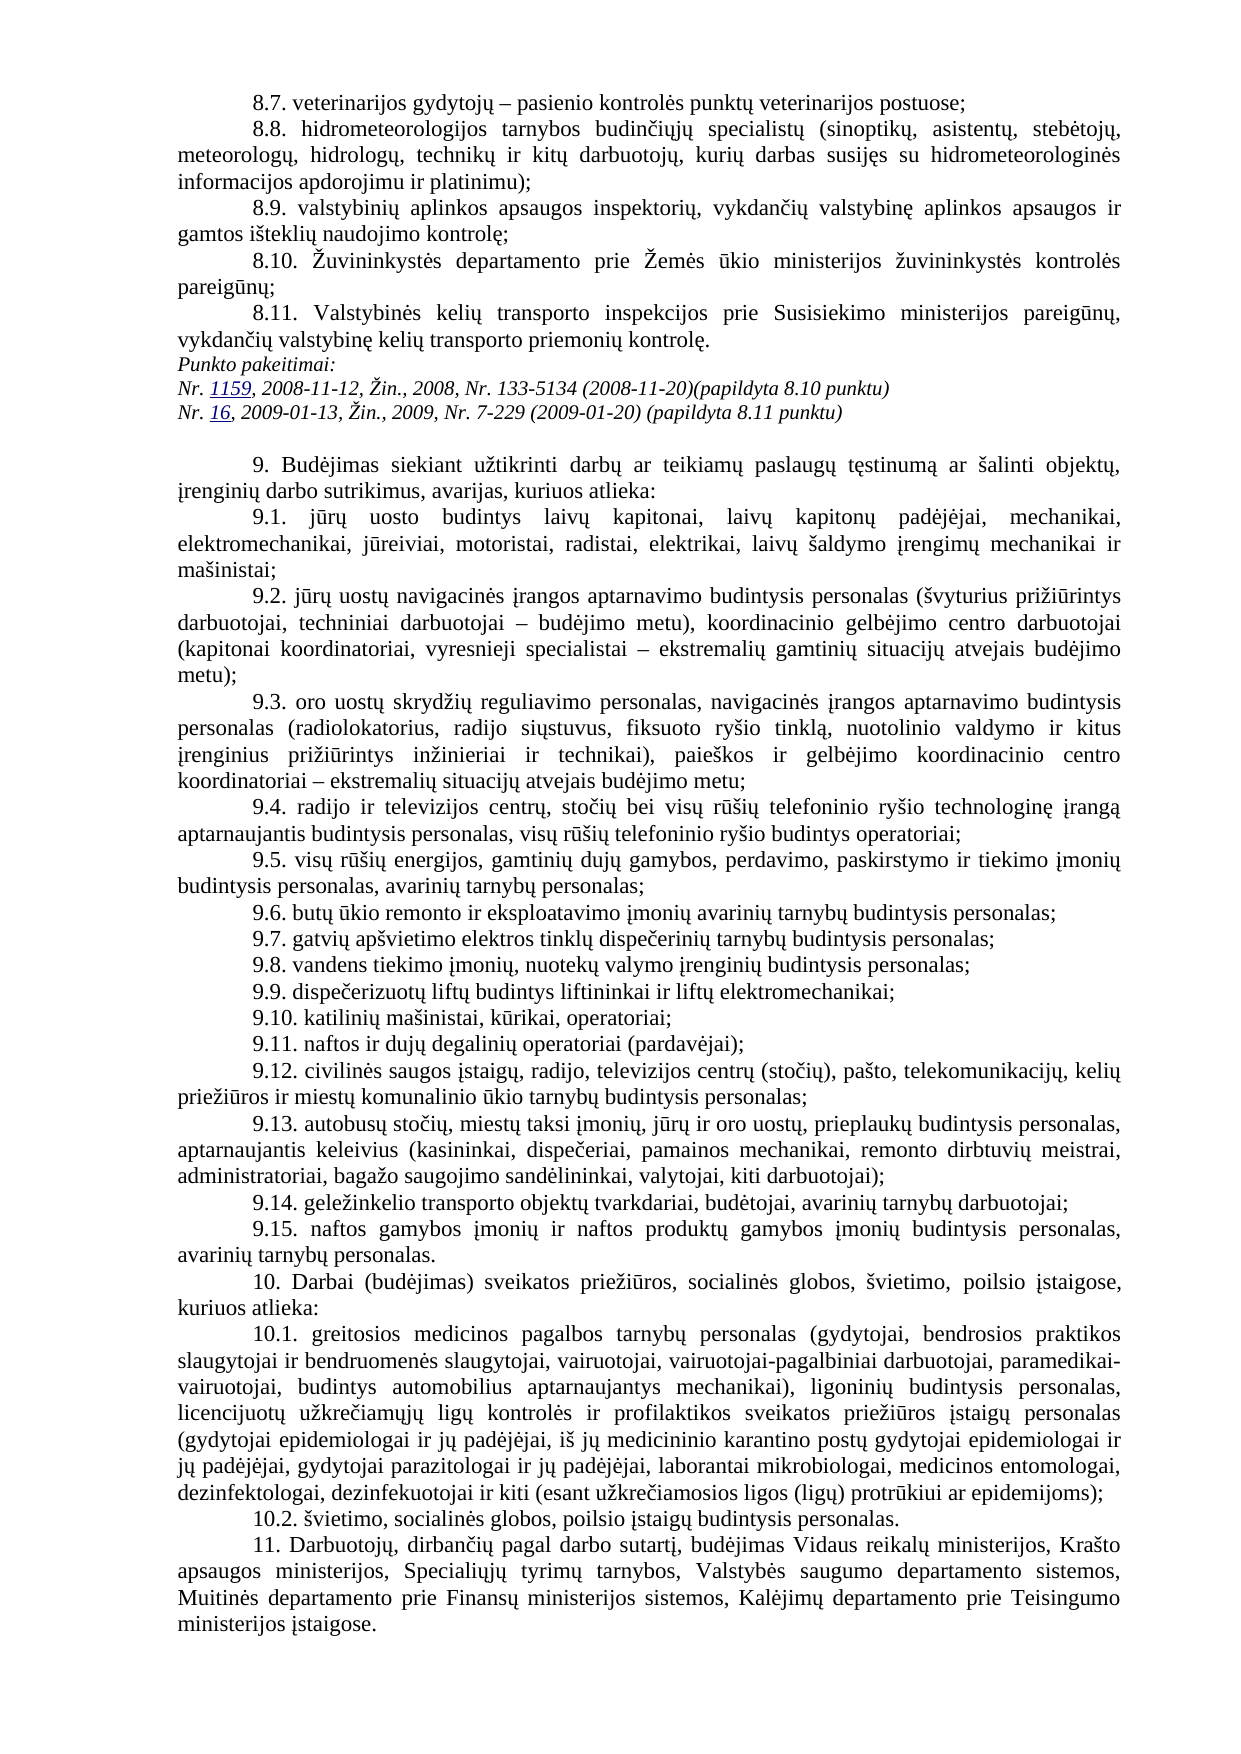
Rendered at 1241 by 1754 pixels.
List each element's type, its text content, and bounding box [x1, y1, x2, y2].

text 9.8. vandens tiekimo įmonių, nuotekų valymo įrenginių budintysis personalas; [177, 951, 1122, 978]
text 9.6. butų ūkio remonto ir eksploatavimo įmonių avarinių tarnybų budintysis personalas; [177, 899, 1122, 925]
text 9.9. dispečerizuotų liftų budintys liftininkai ir liftų elektromechanikai; [177, 978, 1122, 1004]
text 9.10. katilinių mašinistai, kūrikai, operatoriai; [177, 1004, 1122, 1031]
text 8.10. Žuvininkystės departamento prie Žemės ūkio ministerijos žuvininkystės kontrolės pareigūnų; [177, 247, 1122, 299]
text 9.4. radijo ir televizijos centrų, stočių bei visų rūšių telefoninio ryšio technologinę įrangą aptarnaujantis budintysis personalas, visų rūšių telefoninio ryšio budintys operatoriai; [177, 793, 1122, 846]
text 8.7. veterinarijos gydytojų – pasienio kontrolės punktų veterinarijos postuose; [177, 89, 1122, 115]
text Punkto pakeitimai: [177, 352, 1122, 376]
text 9.3. oro uostų skrydžių reguliavimo personalas, navigacinės įrangos aptarnavimo budintysis personalas (radiolokatorius, radijo siųstuvus, fiksuoto ryšio tinklą, nuotolinio valdymo ir kitus įrenginius prižiūrintys inžinieriai ir technikai), paieškos ir gelbėjimo koordinacinio centro koordinatoriai – ekstremalių situacijų atvejais budėjimo metu; [177, 688, 1122, 793]
text 9.7. gatvių apšvietimo elektros tinklų dispečerinių tarnybų budintysis personalas; [177, 925, 1122, 951]
text 10.1. greitosios medicinos pagalbos tarnybų personalas (gydytojai, bendrosios praktikos slaugytojai ir bendruomenės slaugytojai, vairuotojai, vairuotojai-pagalbiniai darbuotojai, paramedikai-vairuotojai, budintys automobilius aptarnaujantys mechanikai), ligoninių budintysis personalas, licencijuotų užkrečiamųjų ligų kontrolės ir profilaktikos sveikatos priežiūros įstaigų personalas (gydytojai epidemiologai ir jų padėjėjai, iš jų medicininio karantino postų gydytojai epidemiologai ir jų padėjėjai, gydytojai parazitologai ir jų padėjėjai, laborantai mikrobiologai, medicinos entomologai, dezinfektologai, dezinfekuotojai ir kiti (esant užkrečiamosios ligos (ligų) protrūkiui ar epidemijoms); [177, 1320, 1122, 1505]
text Nr. 1159, 2008-11-12, Žin., 2008, Nr. 133-5134 (2008-11-20)(papildyta 8.10 punktu) [177, 376, 1122, 400]
text 8.9. valstybinių aplinkos apsaugos inspektorių, vykdančių valstybinę aplinkos apsaugos ir gamtos išteklių naudojimo kontrolę; [177, 194, 1122, 247]
text 8.8. hidrometeorologijos tarnybos budinčiųjų specialistų (sinoptikų, asistentų, stebėtojų, meteorologų, hidrologų, technikų ir kitų darbuotojų, kurių darbas susijęs su hidrometeorologinės informacijos apdorojimu ir platinimu); [177, 115, 1122, 194]
text 10. Darbai (budėjimas) sveikatos priežiūros, socialinės globos, švietimo, poilsio įstaigose, kuriuos atlieka: [177, 1268, 1122, 1320]
text 9. Budėjimas siekiant užtikrinti darbų ar teikiamų paslaugų tęstinumą ar šalinti objektų, įrenginių darbo sutrikimus, avarijas, kuriuos atlieka: [177, 451, 1122, 503]
text 9.15. naftos gamybos įmonių ir naftos produktų gamybos įmonių budintysis personalas, avarinių tarnybų personalas. [177, 1215, 1122, 1268]
text 9.14. geležinkelio transporto objektų tvarkdariai, budėtojai, avarinių tarnybų darbuotojai; [177, 1189, 1122, 1215]
text 10.2. švietimo, socialinės globos, poilsio įstaigų budintysis personalas. [177, 1505, 1122, 1531]
text 9.5. visų rūšių energijos, gamtinių dujų gamybos, perdavimo, paskirstymo ir tiekimo įmonių budintysis personalas, avarinių tarnybų personalas; [177, 846, 1122, 899]
text 9.12. civilinės saugos įstaigų, radijo, televizijos centrų (stočių), pašto, telekomunikacijų, kelių priežiūros ir miestų komunalinio ūkio tarnybų budintysis personalas; [177, 1057, 1122, 1109]
text 8.11. Valstybinės kelių transporto inspekcijos prie Susisiekimo ministerijos pareigūnų, vykdančių valstybinę kelių transporto priemonių kontrolę. [177, 299, 1122, 352]
text Nr. 16, 2009-01-13, Žin., 2009, Nr. 7-229 (2009-01-20) (papildyta 8.11 punktu) [177, 400, 1122, 424]
text 9.13. autobusų stočių, miestų taksi įmonių, jūrų ir oro uostų, prieplaukų budintysis personalas, aptarnaujantis keleivius (kasininkai, dispečeriai, pamainos mechanikai, remonto dirbtuvių meistrai, administratoriai, bagažo saugojimo sandėlininkai, valytojai, kiti darbuotojai); [177, 1109, 1122, 1189]
text 9.2. jūrų uostų navigacinės įrangos aptarnavimo budintysis personalas (švyturius prižiūrintys darbuotojai, techniniai darbuotojai – budėjimo metu), koordinacinio gelbėjimo centro darbuotojai (kapitonai koordinatoriai, vyresnieji specialistai – ekstremalių gamtinių situacijų atvejais budėjimo metu); [177, 582, 1122, 688]
text 11. Darbuotojų, dirbančių pagal darbo sutartį, budėjimas Vidaus reikalų ministerijos, Krašto apsaugos ministerijos, Specialiųjų tyrimų tarnybos, Valstybės saugumo departamento sistemos, Muitinės departamento prie Finansų ministerijos sistemos, Kalėjimų departamento prie Teisingumo ministerijos įstaigose. [177, 1531, 1122, 1637]
text 9.11. naftos ir dujų degalinių operatoriai (pardavėjai); [177, 1031, 1122, 1057]
text 9.1. jūrų uosto budintys laivų kapitonai, laivų kapitonų padėjėjai, mechanikai, elektromechanikai, jūreiviai, motoristai, radistai, elektrikai, laivų šaldymo įrengimų mechanikai ir mašinistai; [177, 503, 1122, 582]
